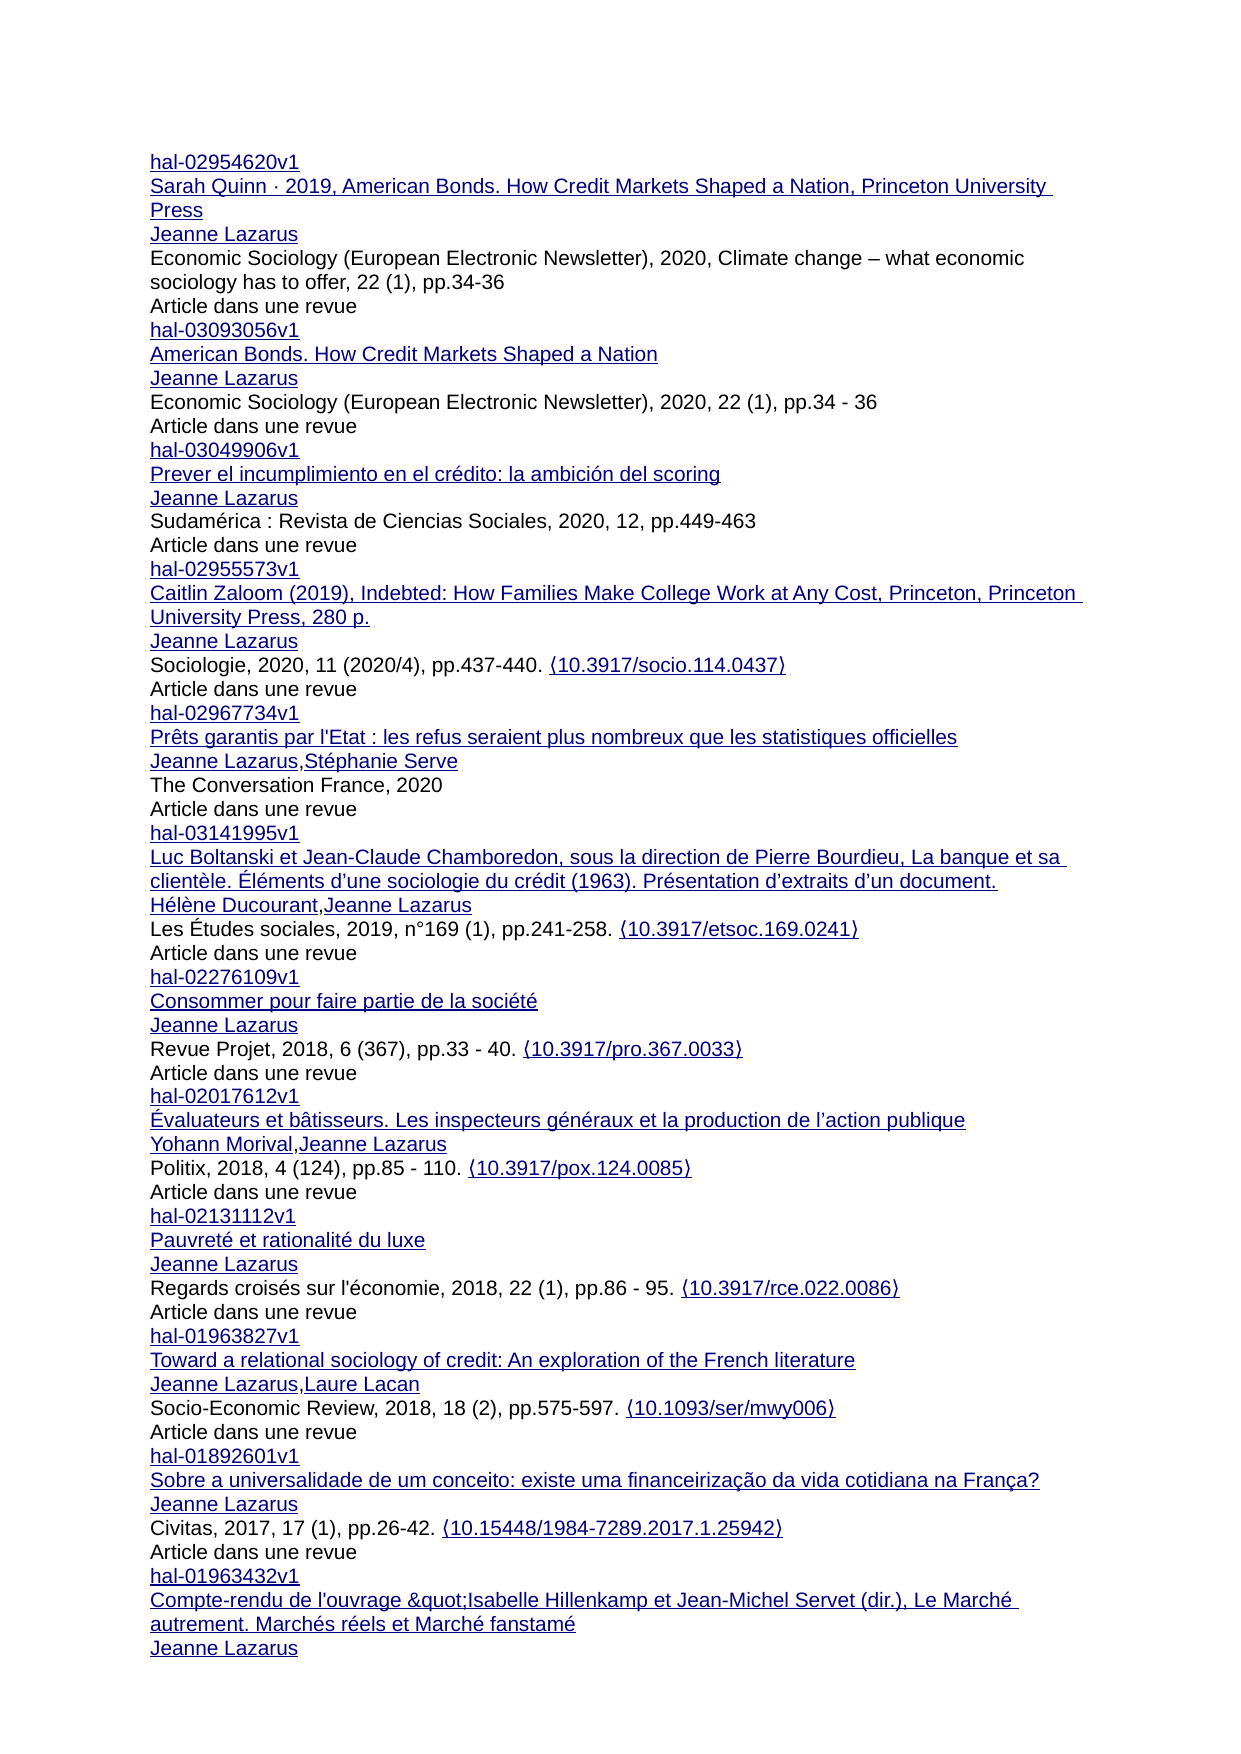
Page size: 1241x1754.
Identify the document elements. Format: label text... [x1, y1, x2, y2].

table_cell Sobre a universalidade de um conceito: existe uma financeirização da vida cotidiana na França? Jeanne Lazarus Civitas, 2017, 17 (1), pp.26-42. ⟨10.15448/1984-7289.2017.1.25942⟩ Article dans une revue hal-01963432v1 [150, 1468, 1090, 1587]
table_cell Toward a relational sociology of credit: An exploration of the French literature Jeanne Lazarus,Laure Lacan Socio-Economic Review, 2018, 18 (2), pp.575-597. ⟨10.1093/ser/mwy006⟩ Article dans une revue hal-01892601v1 [150, 1348, 1090, 1468]
table_cell Caitlin Zaloom (2019), Indebted: How Families Make College Work at Any Cost, Princeton, Princeton University Press, 280 p. Jeanne Lazarus Sociologie, 2020, 11 (2020/4), pp.437-440. ⟨10.3917/socio.114.0437⟩ Article dans une revue hal-02967734v1 [150, 581, 1090, 725]
table_cell Luc Boltanski et Jean-Claude Chamboredon, sous la direction de Pierre Bourdieu, La banque et sa clientèle. Éléments d’une sociologie du crédit (1963). Présentation d’extraits d’un document. Hélène Ducourant,Jeanne Lazarus Les Études sociales, 2019, n°169 (1), pp.241-258. ⟨10.3917/etsoc.169.0241⟩ Article dans une revue hal-02276109v1 [150, 845, 1090, 988]
table_cell Prêts garantis par l'Etat : les refus seraient plus nombreux que les statistiques officielles Jeanne Lazarus,Stéphanie Serve The Conversation France, 2020 Article dans une revue hal-03141995v1 [150, 725, 1090, 845]
table_cell Sarah Quinn · 2019, American Bonds. How Credit Markets Shaped a Nation, Princeton University Press Jeanne Lazarus Economic Sociology (European Electronic Newsletter), 2020, Climate change – what economic sociology has to offer, 22 (1), pp.34-36 Article dans une revue hal-03093056v1 [150, 174, 1090, 342]
table_cell American Bonds. How Credit Markets Shaped a Nation Jeanne Lazarus Economic Sociology (European Electronic Newsletter), 2020, 22 (1), pp.34 - 36 Article dans une revue hal-03049906v1 [150, 342, 1090, 461]
table_cell Évaluateurs et bâtisseurs. Les inspecteurs généraux et la production de l’action publique Yohann Morival,Jeanne Lazarus Politix, 2018, 4 (124), pp.85 - 110. ⟨10.3917/pox.124.0085⟩ Article dans une revue hal-02131112v1 [150, 1108, 1090, 1228]
table_cell Pauvreté et rationalité du luxe Jeanne Lazarus Regards croisés sur l'économie, 2018, 22 (1), pp.86 - 95. ⟨10.3917/rce.022.0086⟩ Article dans une revue hal-01963827v1 [150, 1228, 1090, 1348]
table_cell Compte-rendu de l'ouvrage &quot;Isabelle Hillenkamp et Jean-Michel Servet (dir.), Le Marché autrement. Marchés réels et Marché fanstamé Jeanne Lazarus [150, 1588, 1090, 1659]
table_cell Prever el incumplimiento en el crédito: la ambición del scoring Jeanne Lazarus Sudamérica : Revista de Ciencias Sociales, 2020, 12, pp.449-463 Article dans une revue hal-02955573v1 [150, 461, 1090, 581]
table_cell Consommer pour faire partie de la société Jeanne Lazarus Revue Projet, 2018, 6 (367), pp.33 - 40. ⟨10.3917/pro.367.0033⟩ Article dans une revue hal-02017612v1 [150, 989, 1090, 1108]
table_cell hal-02954620v1 [150, 150, 1090, 174]
